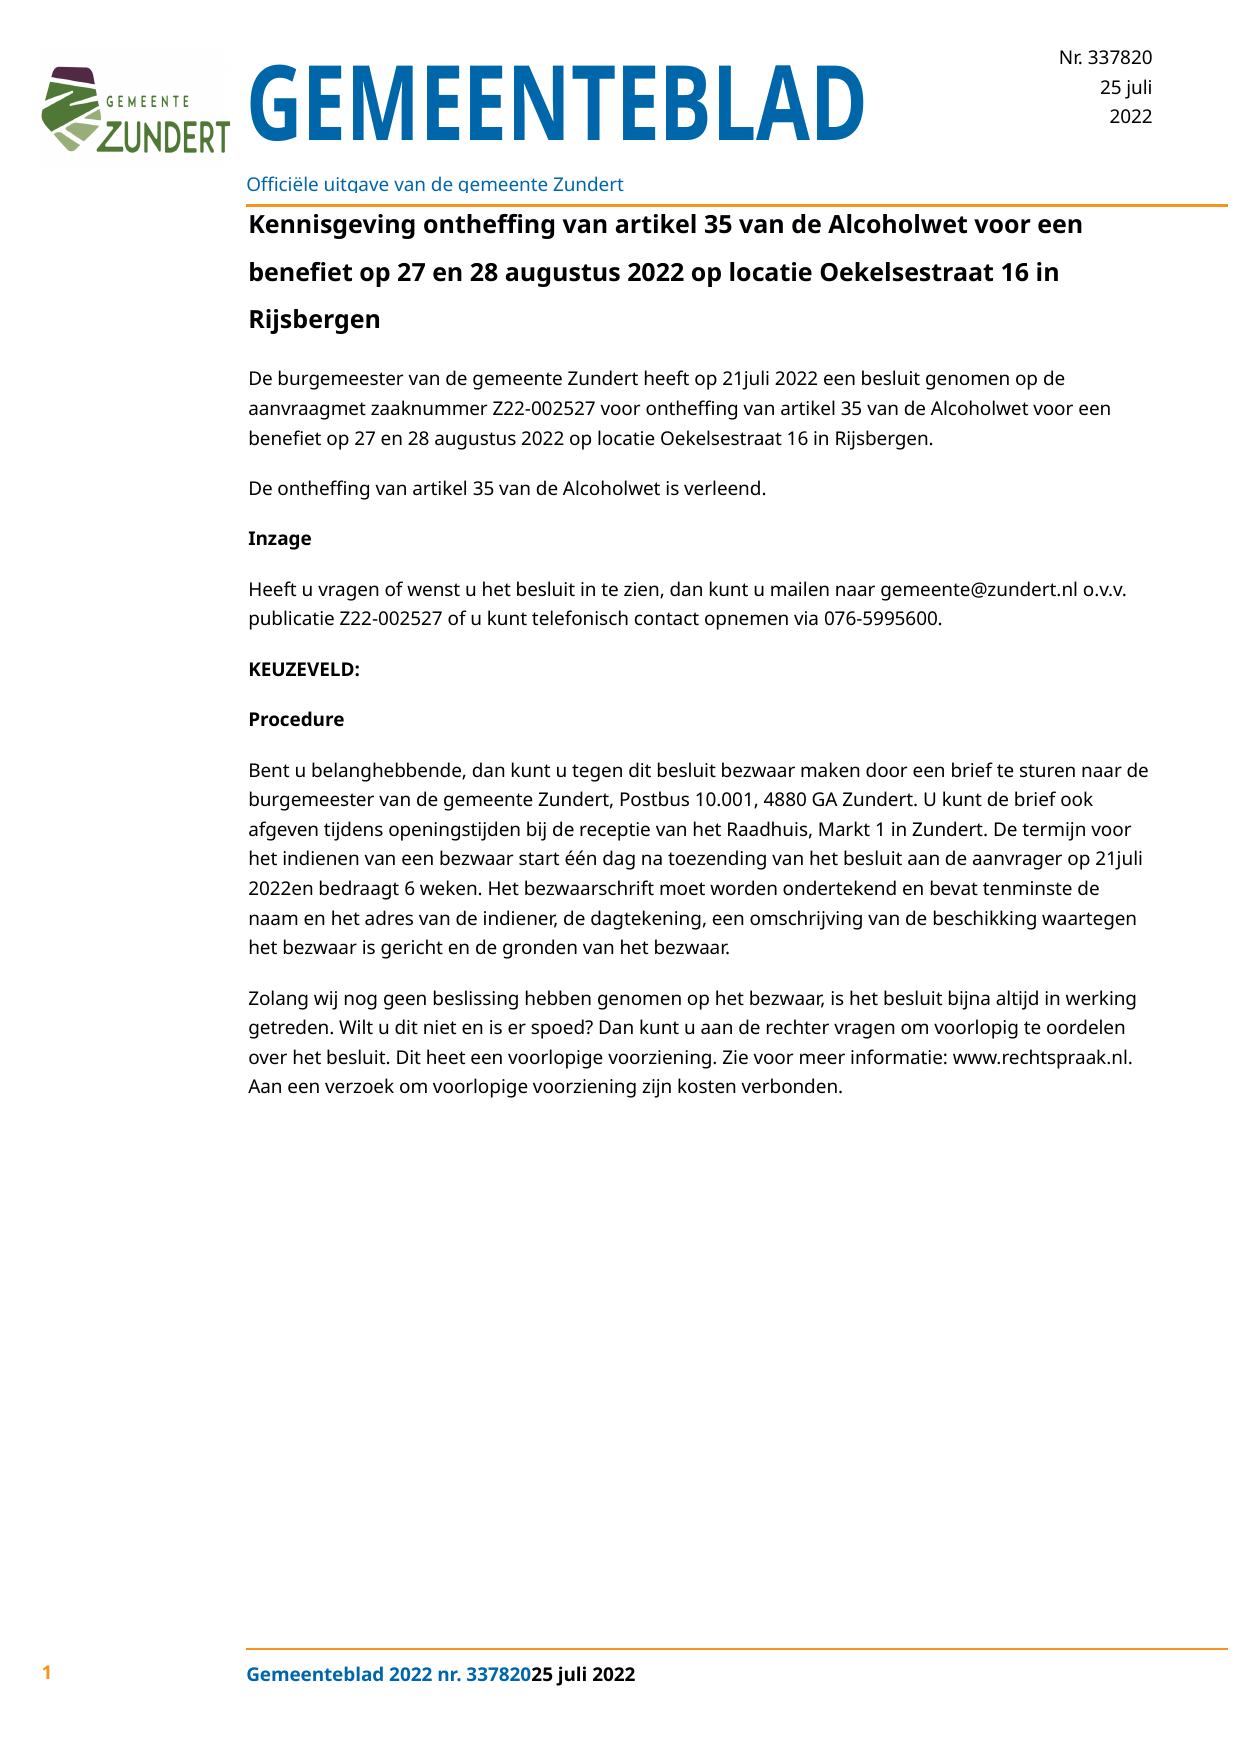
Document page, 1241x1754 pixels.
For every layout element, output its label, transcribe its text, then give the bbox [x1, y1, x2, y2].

text Kennisgeving ontheffing van artikel 35 van de Alcoholwet voor een benefiet op 27 en 28 augustus 2022 op locatie Oekelsestraat 16 in Rijsbergen [248, 207, 1152, 336]
text Heeft u vragen of wenst u het besluit in te zien, dan kunt u mailen naar gemeente@zundert.nl o.v.v. publicatie Z22-002527 of u kunt telefonisch contact opnemen via 076-5995600. [248, 576, 1152, 631]
text KEUZEVELD: [248, 656, 1152, 682]
text De burgemeester van de gemeente Zundert heeft op 21juli 2022 een besluit genomen op de aanvraagmet zaaknummer Z22-002527 voor ontheffing van artikel 35 van de Alcoholwet voor een benefiet op 27 en 28 augustus 2022 op locatie Oekelsestraat 16 in Rijsbergen. [248, 366, 1152, 450]
text De ontheffing van artikel 35 van de Alcoholwet is verleend. [248, 475, 1152, 501]
picture [41, 47, 231, 172]
text Procedure [248, 706, 1152, 732]
text Zolang wij nog geen beslissing hebben genomen op het bezwaar, is het besluit bijna altijd in werking getreden. Wilt u dit niet en is er spoed? Dan kunt u aan de rechter vragen om voorlopig te oordelen over het besluit. Dit heet een voorlopige voorziening. Zie voor meer informatie: www.rechtspraak.nl. Aan een verzoek om voorlopige voorziening zijn kosten verbonden. [248, 985, 1152, 1099]
text Inzage [248, 526, 1152, 551]
text Bent u belanghebbende, dan kunt u tegen dit besluit bezwaar maken door een brief te sturen naar de burgemeester van de gemeente Zundert, Postbus 10.001, 4880 GA Zundert. U kunt de brief ook afgeven tijdens openingstijden bij de receptie van het Raadhuis, Markt 1 in Zundert. De termijn voor het indienen van een bezwaar start één dag na toezending van het besluit aan de aanvrager op 21juli 2022en bedraagt 6 weken. Het bezwaarschrift moet worden ondertekend en bevat tenminste de naam en het adres van de indiener, de dagtekening, een omschrijving van de beschikking waartegen het bezwaar is gericht en de gronden van het bezwaar. [248, 757, 1152, 960]
